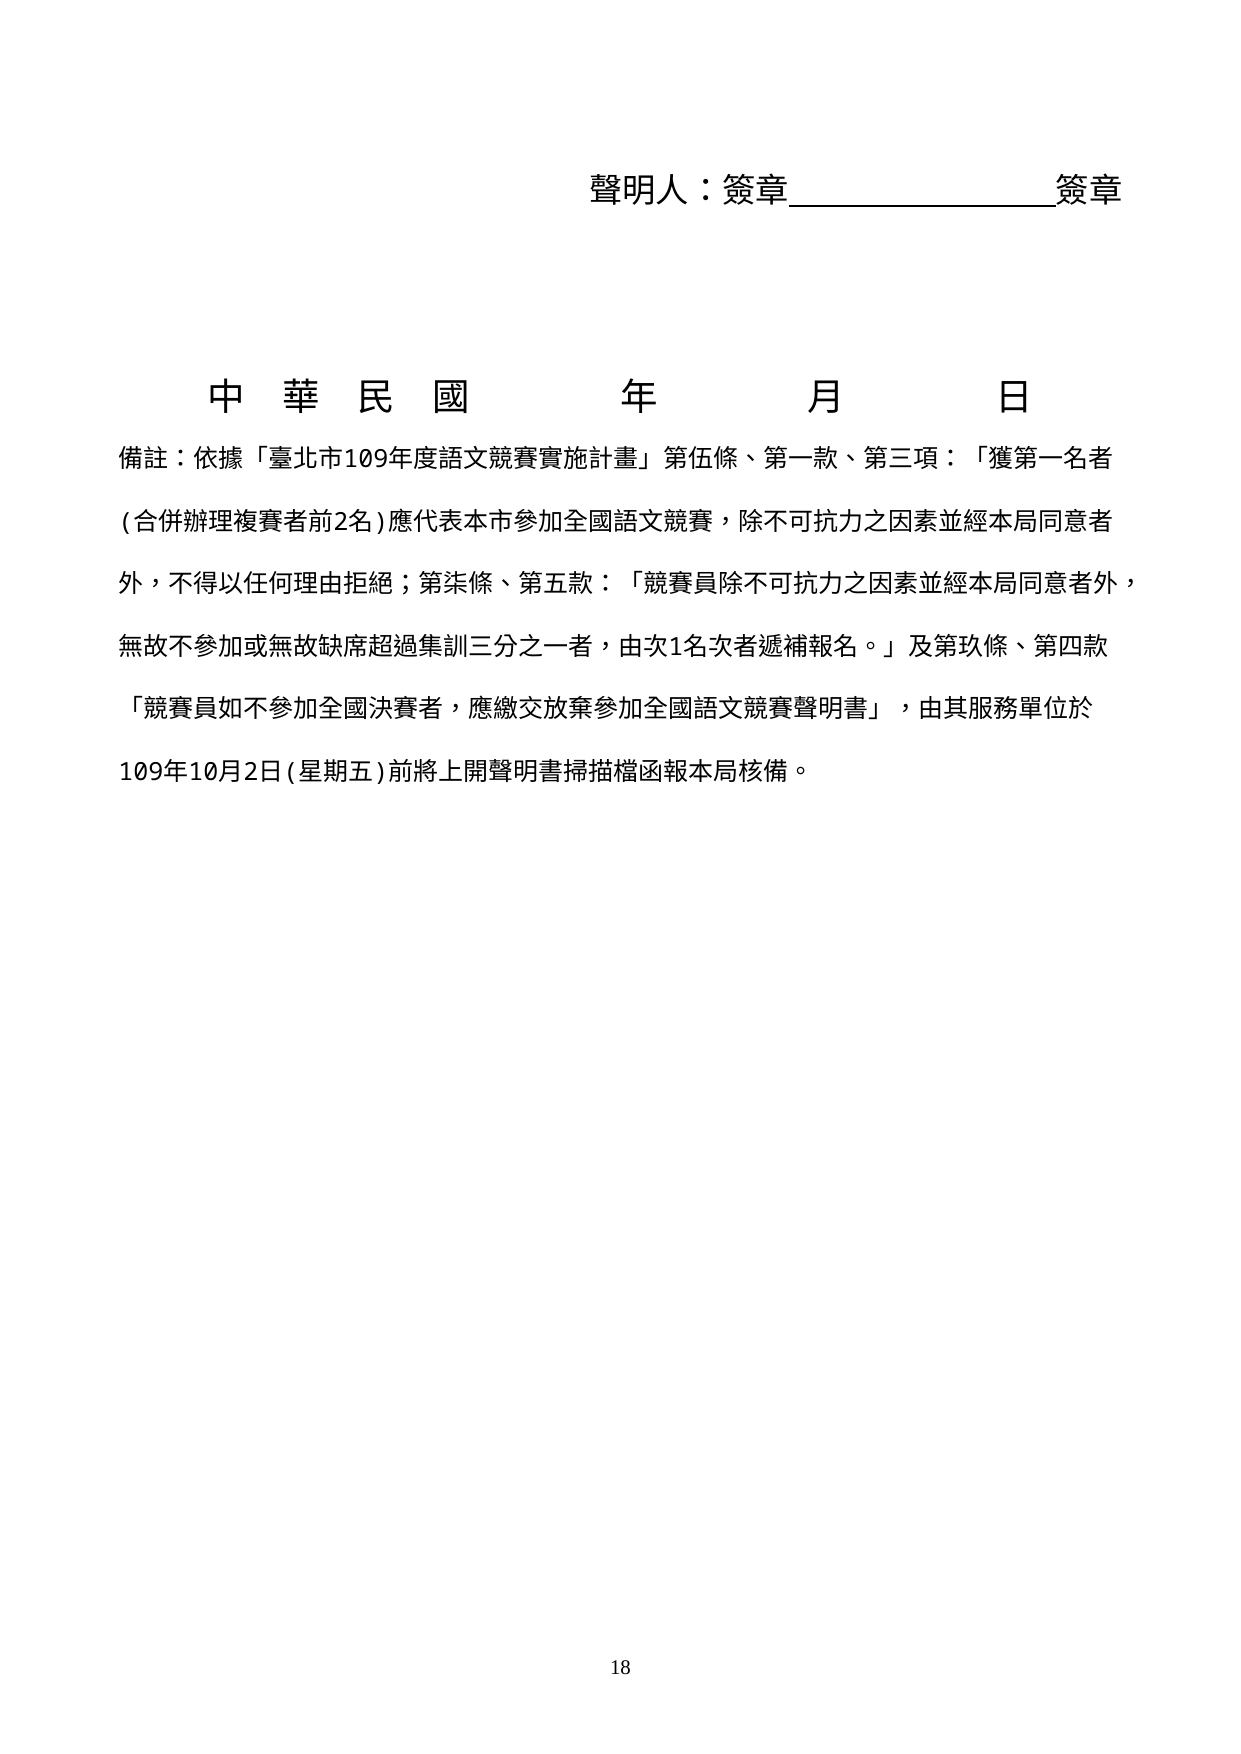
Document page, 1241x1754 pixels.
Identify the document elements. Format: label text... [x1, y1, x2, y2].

text 中 華 民 國 年 月 日 [118, 352, 1122, 415]
text 備註：依據「臺北市109年度語文競賽實施計畫」第伍條、第一款、第三項：「獲第一名者(合併辦理複賽者前2名)應代表本市參加全國語文競賽，除不可抗力之因素並經本局同意者外，不得以任何理由拒絕；第柒條、第五款：「競賽員除不可抗力之因素並經本局同意者外，無故不參加或無故缺席超過集訓三分之一者，由次1名次者遞補報名。」及第玖條、第四款「競賽員如不參加全國決賽者，應繳交放棄參加全國語文競賽聲明書」，由其服務單位於109年10月2日(星期五)前將上開聲明書掃描檔函報本局核備。 [118, 415, 1122, 790]
text 聲明人：簽章 簽章 [118, 146, 1122, 209]
